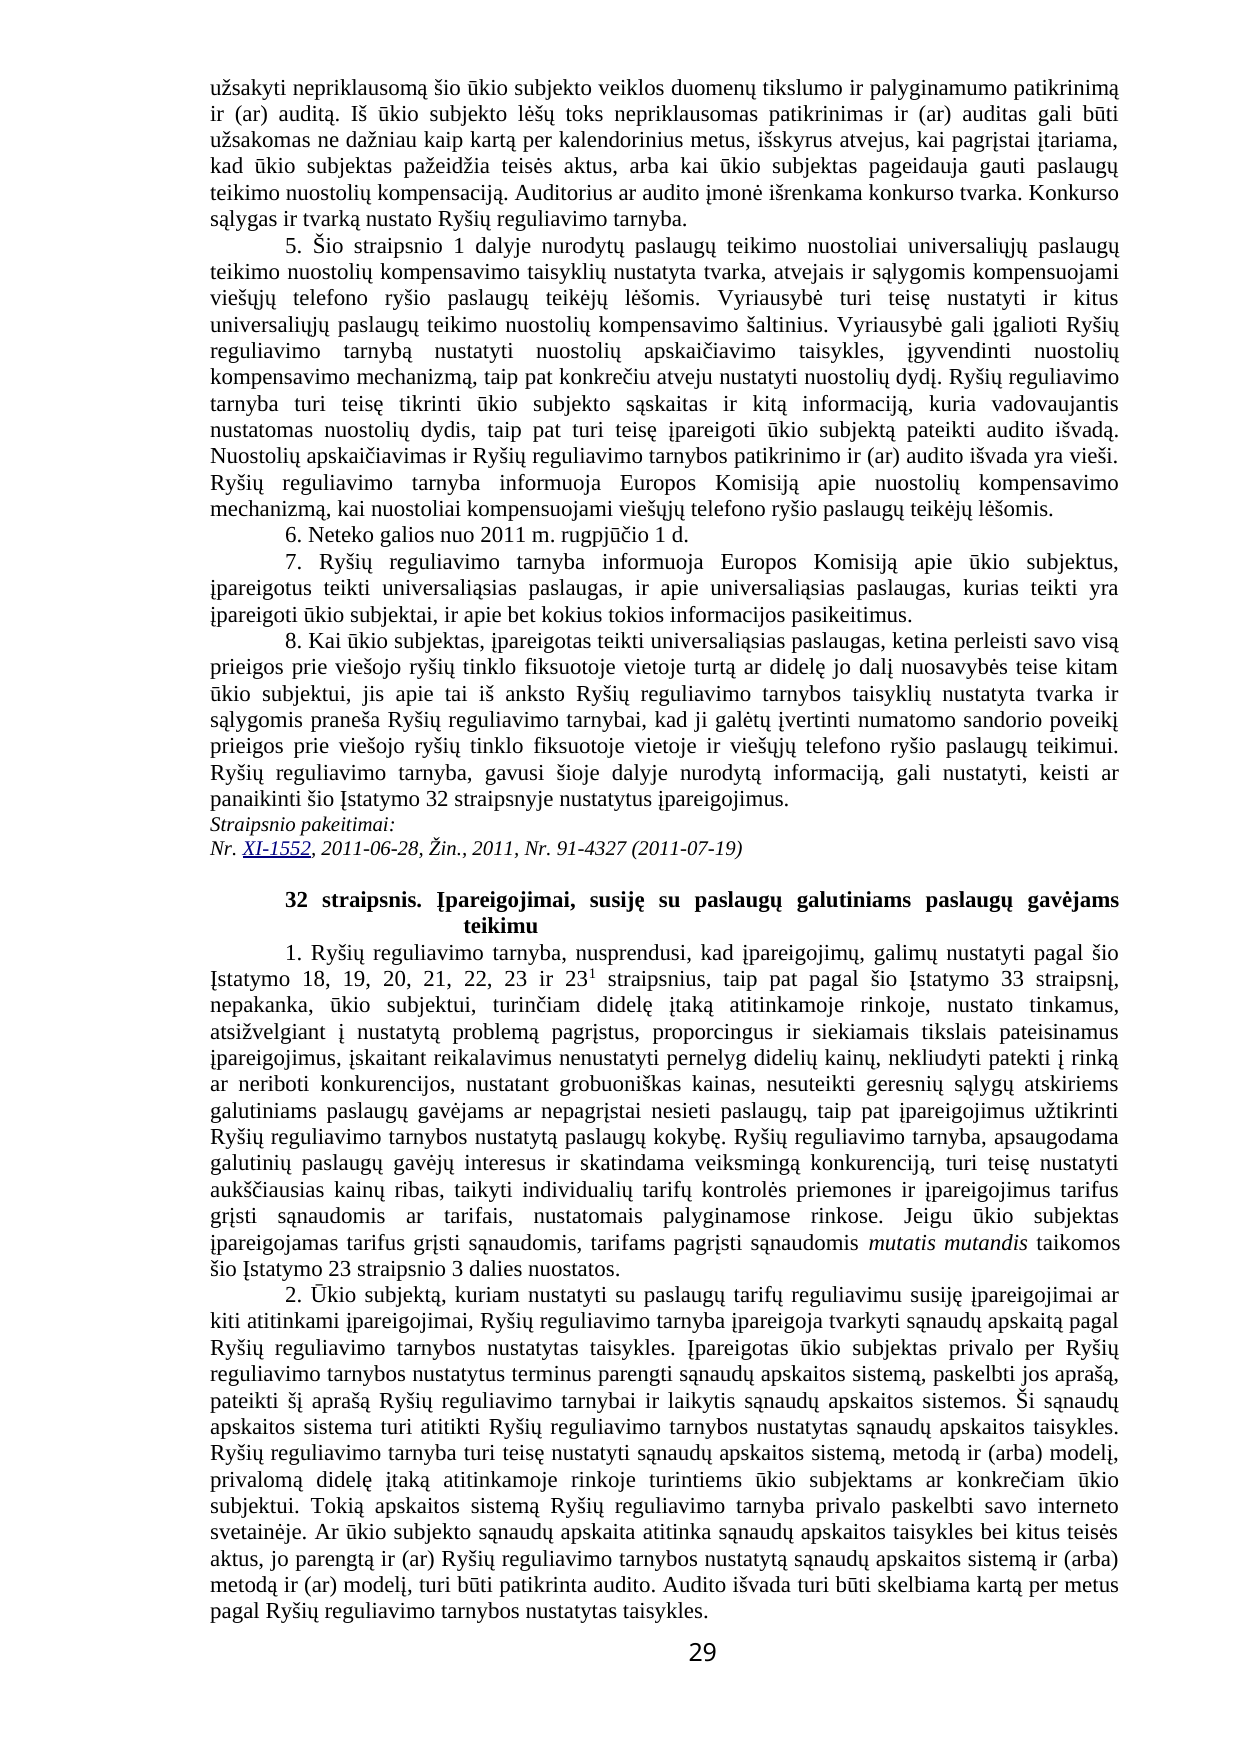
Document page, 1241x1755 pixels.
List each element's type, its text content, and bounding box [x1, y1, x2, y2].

text Straipsnio pakeitimai: [210, 811, 1120, 836]
text 32 straipsnis. Įpareigojimai, susiję su paslaugų galutiniams paslaugų gavėjams teikimu [285, 886, 1120, 939]
text užsakyti nepriklausomą šio ūkio subjekto veiklos duomenų tikslumo ir palyginamumo patikrinimą ir (ar) auditą. Iš ūkio subjekto lėšų toks nepriklausomas patikrinimas ir (ar) auditas gali būti užsakomas ne dažniau kaip kartą per kalendorinius metus, išskyrus atvejus, kai pagrįstai įtariama, kad ūkio subjektas pažeidžia teisės aktus, arba kai ūkio subjektas pageidauja gauti paslaugų teikimo nuostolių kompensaciją. Auditorius ar audito įmonė išrenkama konkurso tvarka. Konkurso sąlygas ir tvarką nustato Ryšių reguliavimo tarnyba. [210, 73, 1120, 232]
text 1. Ryšių reguliavimo tarnyba, nusprendusi, kad įpareigojimų, galimų nustatyti pagal šio Įstatymo 18, 19, 20, 21, 22, 23 ir 231 straipsnius, taip pat pagal šio Įstatymo 33 straipsnį, nepakanka, ūkio subjektui, turinčiam didelę įtaką atitinkamoje rinkoje, nustato tinkamus, atsižvelgiant į nustatytą problemą pagrįstus, proporcingus ir siekiamais tikslais pateisinamus įpareigojimus, įskaitant reikalavimus nenustatyti pernelyg didelių kainų, nekliudyti patekti į rinką ar neriboti konkurencijos, nustatant grobuoniškas kainas, nesuteikti geresnių sąlygų atskiriems galutiniams paslaugų gavėjams ar nepagrįstai nesieti paslaugų, taip pat įpareigojimus užtikrinti Ryšių reguliavimo tarnybos nustatytą paslaugų kokybę. Ryšių reguliavimo tarnyba, apsaugodama galutinių paslaugų gavėjų interesus ir skatindama veiksmingą konkurenciją, turi teisę nustatyti aukščiausias kainų ribas, taikyti individualių tarifų kontrolės priemones ir įpareigojimus tarifus grįsti sąnaudomis ar tarifais, nustatomais palyginamose rinkose. Jeigu ūkio subjektas įpareigojamas tarifus grįsti sąnaudomis, tarifams pagrįsti sąnaudomis mutatis mutandis taikomos šio Įstatymo 23 straipsnio 3 dalies nuostatos. [210, 939, 1120, 1281]
text 7. Ryšių reguliavimo tarnyba informuoja Europos Komisiją apie ūkio subjektus, įpareigotus teikti universaliąsias paslaugas, ir apie universaliąsias paslaugas, kurias teikti yra įpareigoti ūkio subjektai, ir apie bet kokius tokios informacijos pasikeitimus. [210, 548, 1120, 627]
text 2. Ūkio subjektą, kuriam nustatyti su paslaugų tarifų reguliavimu susiję įpareigojimai ar kiti atitinkami įpareigojimai, Ryšių reguliavimo tarnyba įpareigoja tvarkyti sąnaudų apskaitą pagal Ryšių reguliavimo tarnybos nustatytas taisykles. Įpareigotas ūkio subjektas privalo per Ryšių reguliavimo tarnybos nustatytus terminus parengti sąnaudų apskaitos sistemą, paskelbti jos aprašą, pateikti šį aprašą Ryšių reguliavimo tarnybai ir laikytis sąnaudų apskaitos sistemos. Ši sąnaudų apskaitos sistema turi atitikti Ryšių reguliavimo tarnybos nustatytas sąnaudų apskaitos taisykles. Ryšių reguliavimo tarnyba turi teisę nustatyti sąnaudų apskaitos sistemą, metodą ir (arba) modelį, privalomą didelę įtaką atitinkamoje rinkoje turintiems ūkio subjektams ar konkrečiam ūkio subjektui. Tokią apskaitos sistemą Ryšių reguliavimo tarnyba privalo paskelbti savo interneto svetainėje. Ar ūkio subjekto sąnaudų apskaita atitinka sąnaudų apskaitos taisykles bei kitus teisės aktus, jo parengtą ir (ar) Ryšių reguliavimo tarnybos nustatytą sąnaudų apskaitos sistemą ir (arba) metodą ir (ar) modelį, turi būti patikrinta audito. Audito išvada turi būti skelbiama kartą per metus pagal Ryšių reguliavimo tarnybos nustatytas taisykles. [210, 1281, 1120, 1624]
text 8. Kai ūkio subjektas, įpareigotas teikti universaliąsias paslaugas, ketina perleisti savo visą prieigos prie viešojo ryšių tinklo fiksuotoje vietoje turtą ar didelę jo dalį nuosavybės teise kitam ūkio subjektui, jis apie tai iš anksto Ryšių reguliavimo tarnybos taisyklių nustatyta tvarka ir sąlygomis praneša Ryšių reguliavimo tarnybai, kad ji galėtų įvertinti numatomo sandorio poveikį prieigos prie viešojo ryšių tinklo fiksuotoje vietoje ir viešųjų telefono ryšio paslaugų teikimui. Ryšių reguliavimo tarnyba, gavusi šioje dalyje nurodytą informaciją, gali nustatyti, keisti ar panaikinti šio Įstatymo 32 straipsnyje nustatytus įpareigojimus. [210, 627, 1120, 811]
text Nr. XI-1552, 2011-06-28, Žin., 2011, Nr. 91-4327 (2011-07-19) [210, 836, 1120, 859]
text 5. Šio straipsnio 1 dalyje nurodytų paslaugų teikimo nuostoliai universaliųjų paslaugų teikimo nuostolių kompensavimo taisyklių nustatyta tvarka, atvejais ir sąlygomis kompensuojami viešųjų telefono ryšio paslaugų teikėjų lėšomis. Vyriausybė turi teisę nustatyti ir kitus universaliųjų paslaugų teikimo nuostolių kompensavimo šaltinius. Vyriausybė gali įgalioti Ryšių reguliavimo tarnybą nustatyti nuostolių apskaičiavimo taisykles, įgyvendinti nuostolių kompensavimo mechanizmą, taip pat konkrečiu atveju nustatyti nuostolių dydį. Ryšių reguliavimo tarnyba turi teisę tikrinti ūkio subjekto sąskaitas ir kitą informaciją, kuria vadovaujantis nustatomas nuostolių dydis, taip pat turi teisę įpareigoti ūkio subjektą pateikti audito išvadą. Nuostolių apskaičiavimas ir Ryšių reguliavimo tarnybos patikrinimo ir (ar) audito išvada yra vieši. Ryšių reguliavimo tarnyba informuoja Europos Komisiją apie nuostolių kompensavimo mechanizmą, kai nuostoliai kompensuojami viešųjų telefono ryšio paslaugų teikėjų lėšomis. [210, 232, 1120, 522]
text 6. Neteko galios nuo 2011 m. rugpjūčio 1 d. [210, 522, 1120, 548]
